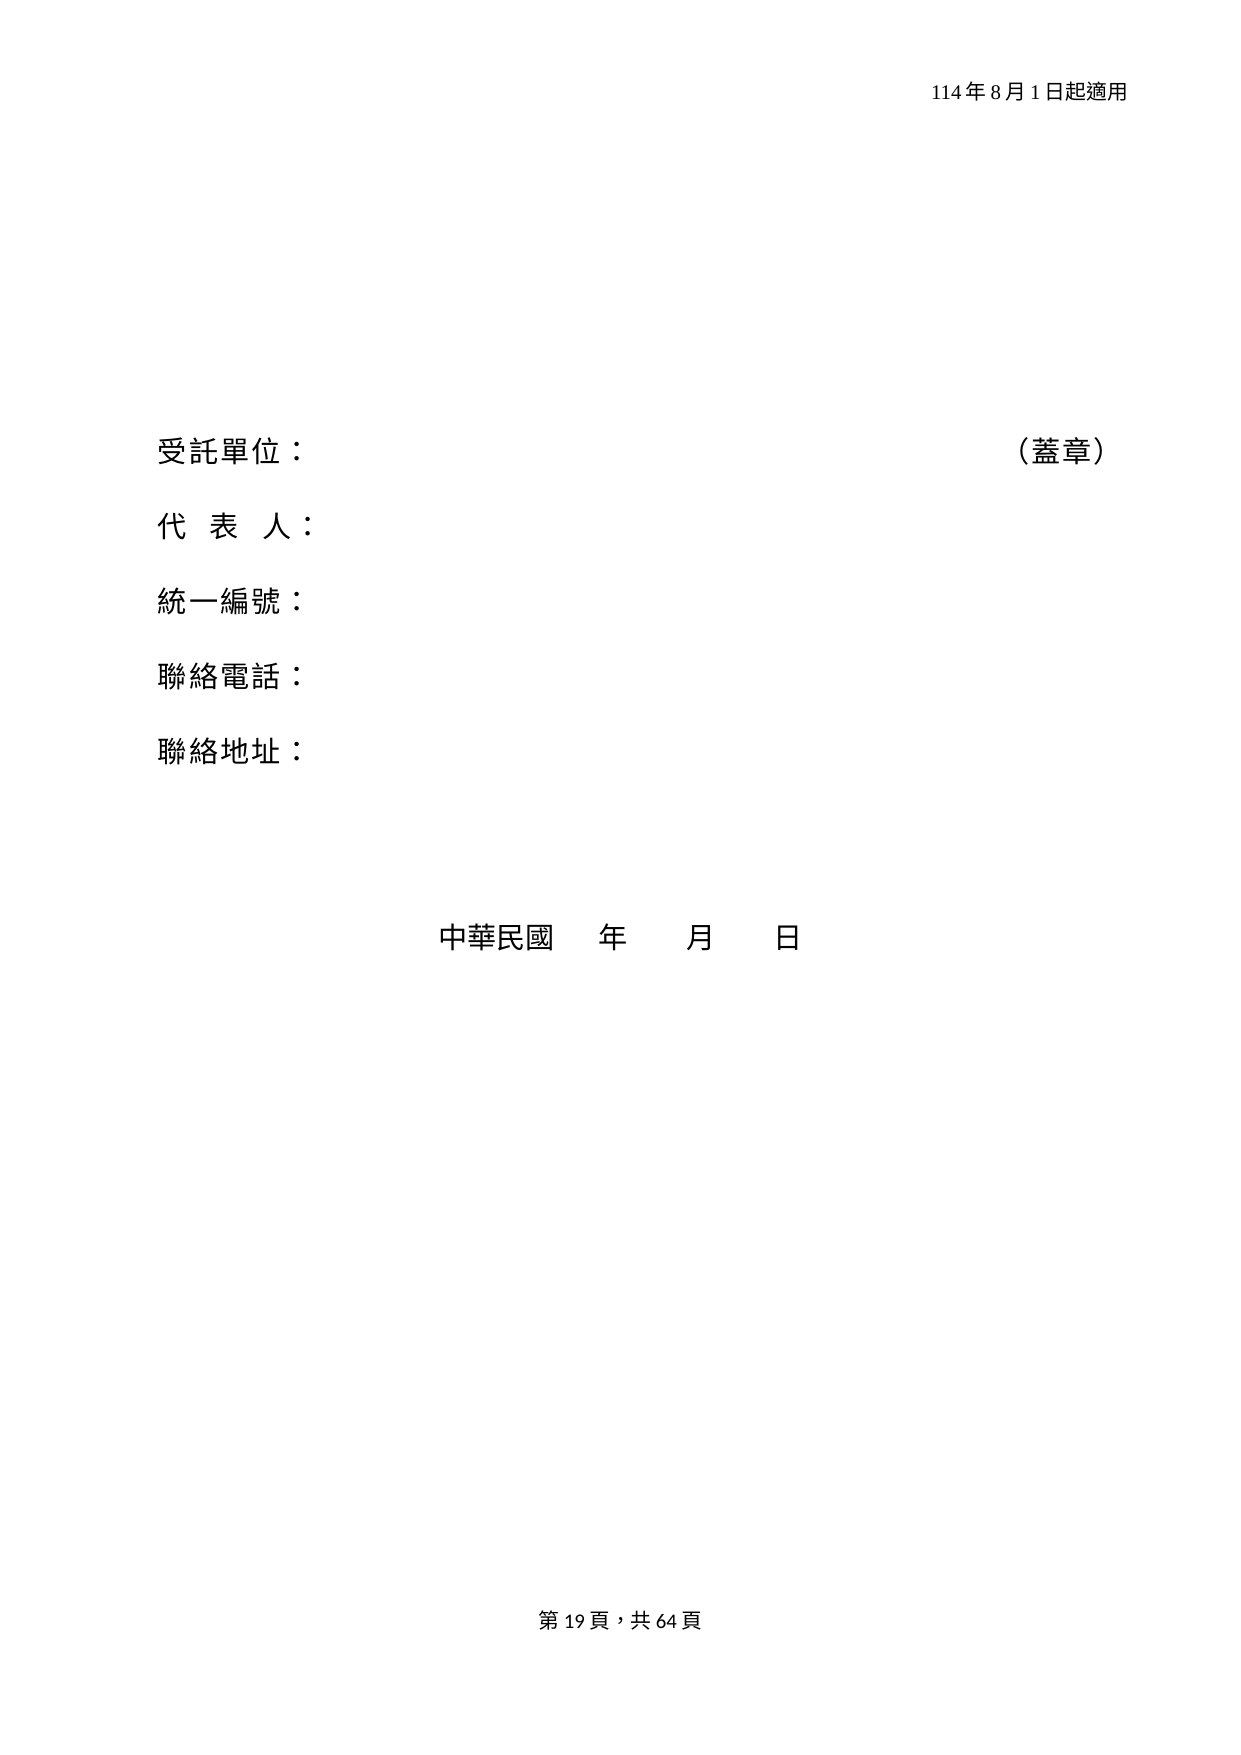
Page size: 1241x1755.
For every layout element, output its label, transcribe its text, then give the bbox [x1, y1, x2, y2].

text 聯絡地址： [152, 708, 1125, 771]
text 受託單位： （蓋章） [152, 408, 1125, 471]
text 中華民國 年 月 日 [115, 915, 1125, 957]
text 代 表 人： [152, 483, 1125, 546]
text 聯絡電話： [152, 633, 1125, 696]
text 統一編號： [152, 558, 1125, 621]
